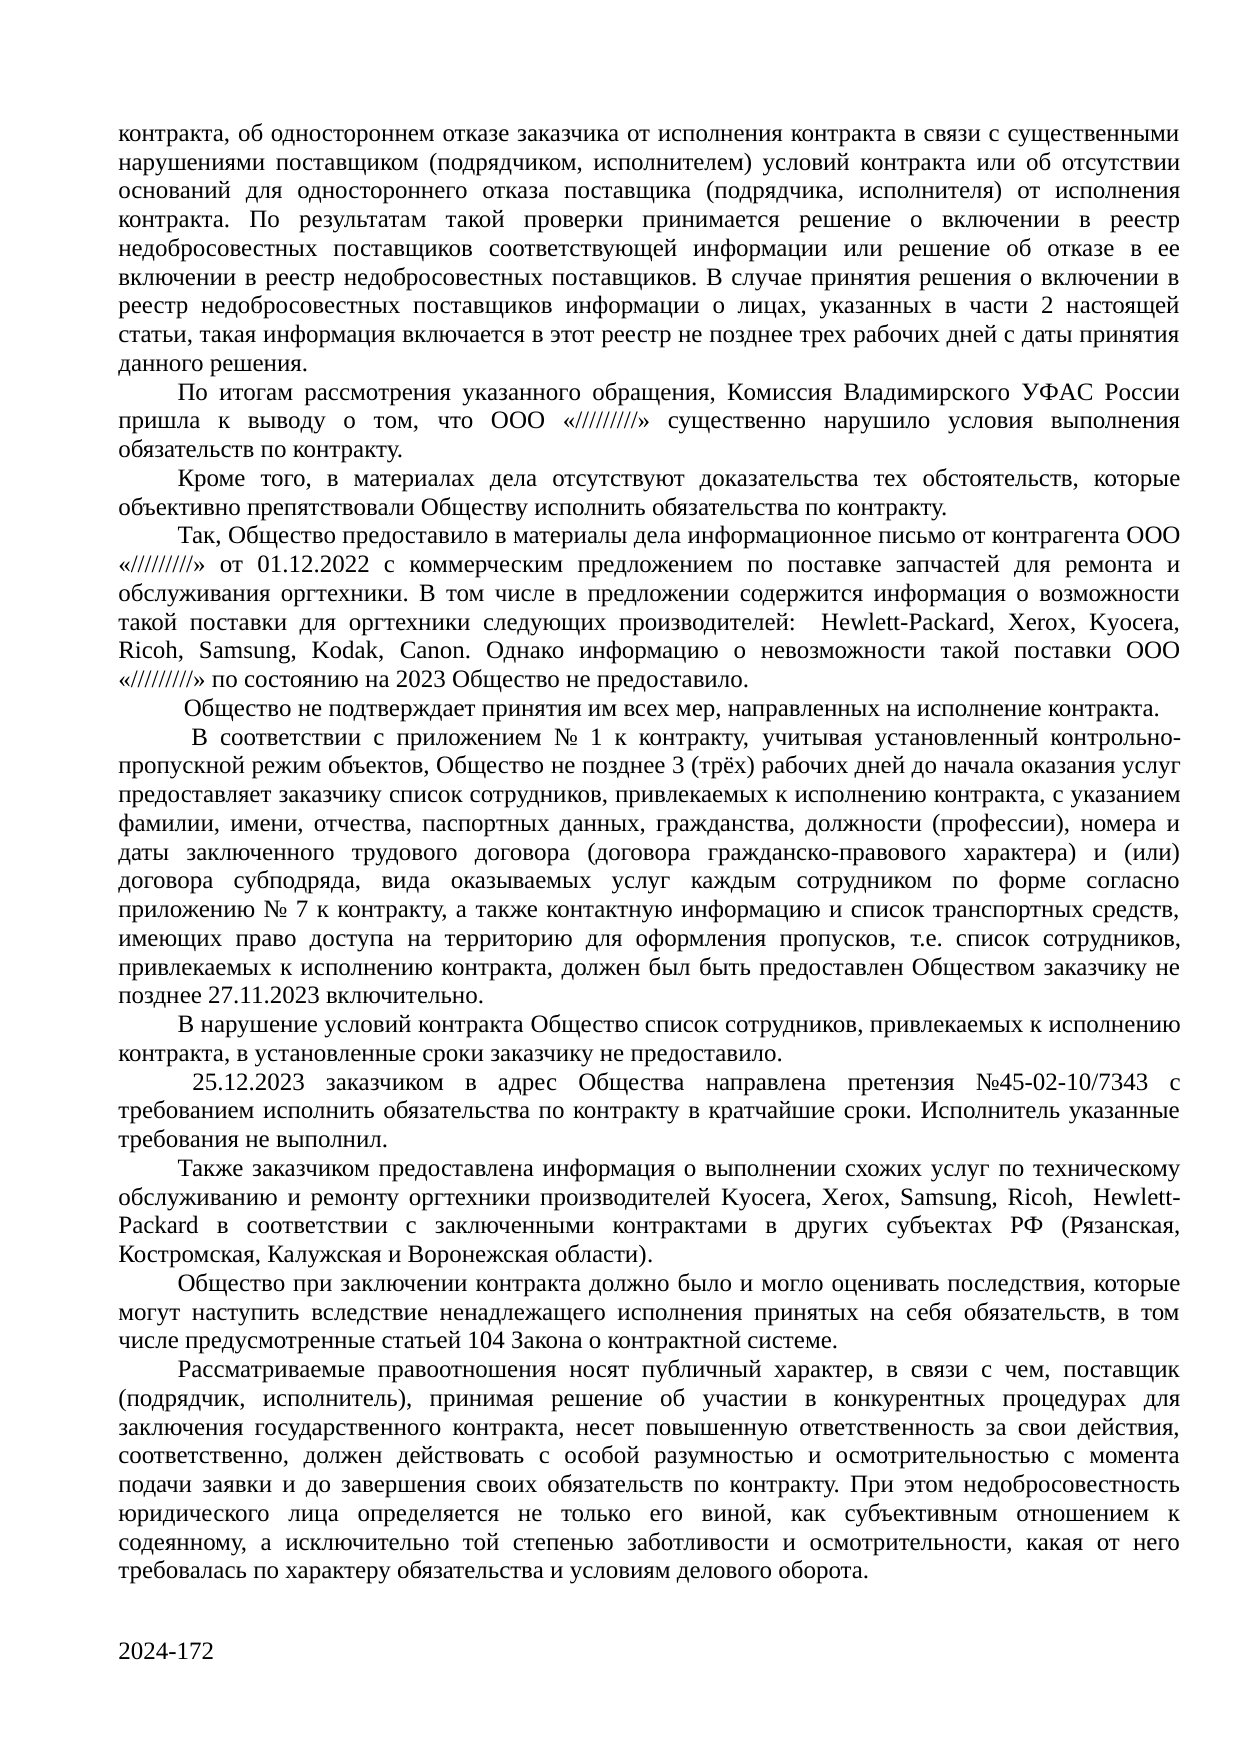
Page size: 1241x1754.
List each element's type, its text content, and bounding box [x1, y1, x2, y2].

text Рассматриваемые правоотношения носят публичный характер, в связи с чем, поставщик (подрядчик, исполнитель), принимая решение об участии в конкурентных процедурах для заключения государственного контракта, несет повышенную ответственность за свои действия, соответственно, должен действовать с особой разумностью и осмотрительностью с момента подачи заявки и до завершения своих обязательств по контракту. При этом недобросовестность юридического лица определяется не только его виной, как субъективным отношением к содеянному, а исключительно той степенью заботливости и осмотрительности, какая от него требовалась по характеру обязательства и условиям делового оборота. [118, 1354, 1181, 1584]
text контракта, об одностороннем отказе заказчика от исполнения контракта в связи с существенными нарушениями поставщиком (подрядчиком, исполнителем) условий контракта или об отсутствии оснований для одностороннего отказа поставщика (подрядчика, исполнителя) от исполнения контракта. По результатам такой проверки принимается решение о включении в реестр недобросовестных поставщиков соответствующей информации или решение об отказе в ее включении в реестр недобросовестных поставщиков. В случае принятия решения о включении в реестр недобросовестных поставщиков информации о лицах, указанных в части 2 настоящей статьи, такая информация включается в этот реестр не позднее трех рабочих дней с даты принятия данного решения. [118, 118, 1181, 377]
text Кроме того, в материалах дела отсутствуют доказательства тех обстоятельств, которые объективно препятствовали Обществу исполнить обязательства по контракту. [118, 463, 1181, 521]
text Так, Общество предоставило в материалы дела информационное письмо от контрагента ООО «/////////» от 01.12.2022 с коммерческим предложением по поставке запчастей для ремонта и обслуживания оргтехники. В том числе в предложении содержится информация о возможности такой поставки для оргтехники следующих производителей: Hewlett-Packard, Xerox, Kyocera, Ricoh, Samsung, Kodak, Canon. Однако информацию о невозможности такой поставки ООО «/////////» по состоянию на 2023 Общество не предоставило. [118, 521, 1181, 693]
text По итогам рассмотрения указанного обращения, Комиссия Владимирского УФАС России пришла к выводу о том, что ООО «/////////» существенно нарушило условия выполнения обязательств по контракту. [118, 377, 1181, 463]
text Общество при заключении контракта должно было и могло оценивать последствия, которые могут наступить вследствие ненадлежащего исполнения принятых на себя обязательств, в том числе предусмотренные статьей 104 Закона о контрактной системе. [118, 1268, 1181, 1354]
text В нарушение условий контракта Общество список сотрудников, привлекаемых к исполнению контракта, в установленные сроки заказчику не предоставило. [118, 1009, 1181, 1067]
text Также заказчиком предоставлена информация о выполнении схожих услуг по техническому обслуживанию и ремонту оргтехники производителей Kyocera, Xerox, Samsung, Ricoh, Hewlett-Packard в соответствии с заключенными контрактами в других субъектах РФ (Рязанская, Костромская, Калужская и Воронежская области). [118, 1153, 1181, 1268]
text 25.12.2023 заказчиком в адрес Общества направлена претензия №45-02-10/7343 с требованием исполнить обязательства по контракту в кратчайшие сроки. Исполнитель указанные требования не выполнил. [118, 1067, 1181, 1153]
text Общество не подтверждает принятия им всех мер, направленных на исполнение контракта. [118, 693, 1181, 722]
text В соответствии с приложением № 1 к контракту, учитывая установленный контрольно-пропускной режим объектов, Общество не позднее 3 (трёх) рабочих дней до начала оказания услуг предоставляет заказчику список сотрудников, привлекаемых к исполнению контракта, с указанием фамилии, имени, отчества, паспортных данных, гражданства, должности (профессии), номера и даты заключенного трудового договора (договора гражданско-правового характера) и (или) договора субподряда, вида оказываемых услуг каждым сотрудником по форме согласно приложению № 7 к контракту, а также контактную информацию и список транспортных средств, имеющих право доступа на территорию для оформления пропусков, т.е. список сотрудников, привлекаемых к исполнению контракта, должен был быть предоставлен Обществом заказчику не позднее 27.11.2023 включительно. [118, 722, 1181, 1009]
